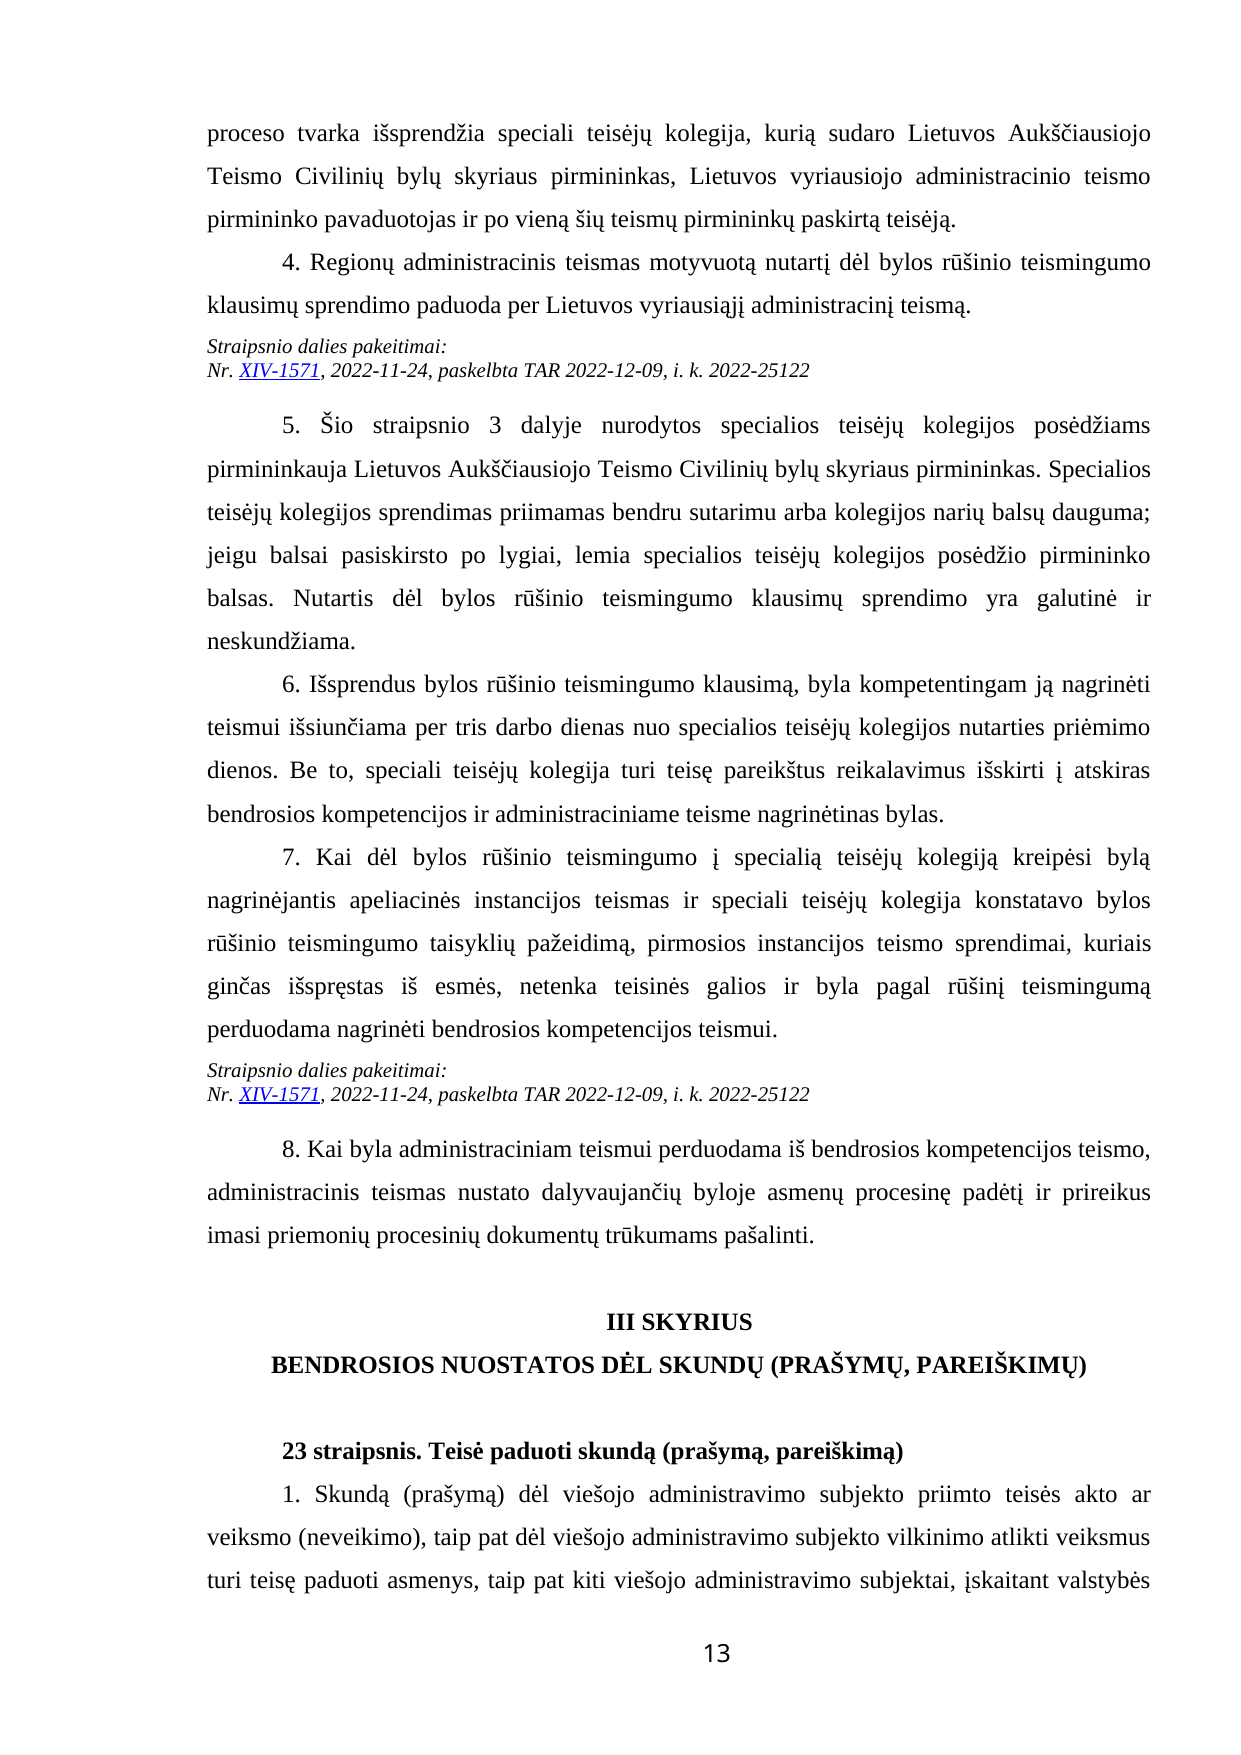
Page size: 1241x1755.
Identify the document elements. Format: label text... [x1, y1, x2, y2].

text Straipsnio dalies pakeitimai: [207, 1057, 1152, 1082]
text BENDROSIOS NUOSTATOS DĖL SKUNDŲ (PRAŠYMŲ, PAREIŠKIMŲ) [207, 1350, 1152, 1379]
text 1. Skundą (prašymą) dėl viešojo administravimo subjekto priimto teisės akto ar veiksmo (neveikimo), taip pat dėl viešojo administravimo subjekto vilkinimo atlikti veiksmus turi teisę paduoti asmenys, taip pat kiti viešojo administravimo subjektai, įskaitant valstybės [207, 1479, 1152, 1594]
text 8. Kai byla administraciniam teismui perduodama iš bendrosios kompetencijos teismo, administracinis teismas nustato dalyvaujančių byloje asmenų procesinę padėtį ir prireikus imasi priemonių procesinių dokumentų trūkumams pašalinti. [207, 1134, 1152, 1249]
text 7. Kai dėl bylos rūšinio teismingumo į specialią teisėjų kolegiją kreipėsi bylą nagrinėjantis apeliacinės instancijos teismas ir speciali teisėjų kolegija konstatavo bylos rūšinio teismingumo taisyklių pažeidimą, pirmosios instancijos teismo sprendimai, kuriais ginčas išspręstas iš esmės, netenka teisinės galios ir byla pagal rūšinį teismingumą perduodama nagrinėti bendrosios kompetencijos teismui. [207, 842, 1152, 1043]
text III SKYRIUS [207, 1307, 1152, 1336]
text 4. Regionų administracinis teismas motyvuotą nutartį dėl bylos rūšinio teismingumo klausimų sprendimo paduoda per Lietuvos vyriausiąjį administracinį teismą. [207, 247, 1152, 319]
text Nr. XIV-1571, 2022-11-24, paskelbta TAR 2022-12-09, i. k. 2022-25122 [207, 1082, 1152, 1106]
text proceso tvarka išsprendžia speciali teisėjų kolegija, kurią sudaro Lietuvos Aukščiausiojo Teismo Civilinių bylų skyriaus pirmininkas, Lietuvos vyriausiojo administracinio teismo pirmininko pavaduotojas ir po vieną šių teismų pirmininkų paskirtą teisėją. [207, 118, 1152, 233]
text 5. Šio straipsnio 3 dalyje nurodytos specialios teisėjų kolegijos posėdžiams pirmininkauja Lietuvos Aukščiausiojo Teismo Civilinių bylų skyriaus pirmininkas. Specialios teisėjų kolegijos sprendimas priimamas bendru sutarimu arba kolegijos narių balsų dauguma; jeigu balsai pasiskirsto po lygiai, lemia specialios teisėjų kolegijos posėdžio pirmininko balsas. Nutartis dėl bylos rūšinio teismingumo klausimų sprendimo yra galutinė ir neskundžiama. [207, 411, 1152, 655]
text Nr. XIV-1571, 2022-11-24, paskelbta TAR 2022-12-09, i. k. 2022-25122 [207, 358, 1152, 382]
text 6. Išsprendus bylos rūšinio teismingumo klausimą, byla kompetentingam ją nagrinėti teismui išsiunčiama per tris darbo dienas nuo specialios teisėjų kolegijos nutarties priėmimo dienos. Be to, speciali teisėjų kolegija turi teisę pareikštus reikalavimus išskirti į atskiras bendrosios kompetencijos ir administraciniame teisme nagrinėtinas bylas. [207, 669, 1152, 827]
text 23 straipsnis. Teisė paduoti skundą (prašymą, pareiškimą) [207, 1436, 1152, 1465]
text Straipsnio dalies pakeitimai: [207, 334, 1152, 358]
